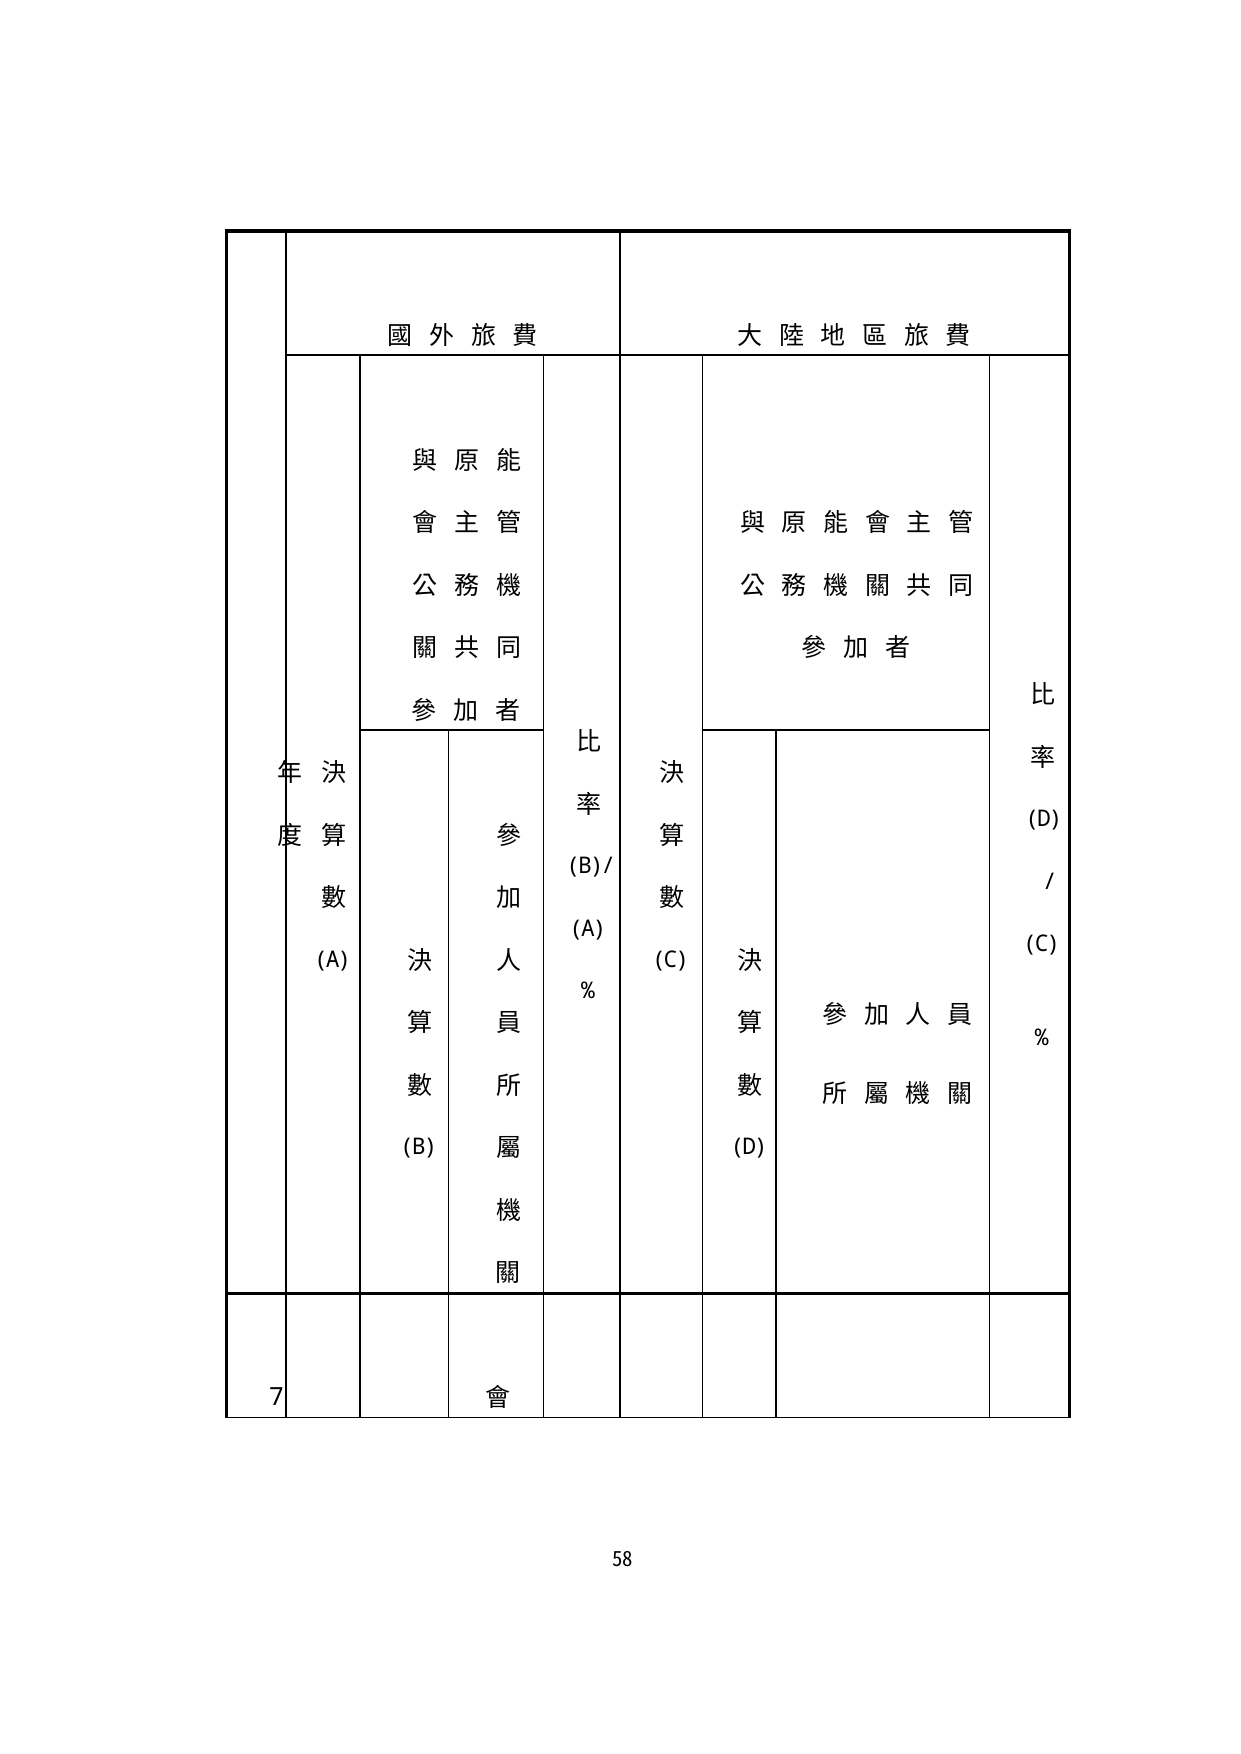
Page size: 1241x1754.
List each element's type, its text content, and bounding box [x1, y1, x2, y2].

table_cell [544, 1295, 619, 1417]
table_cell 參加人員 所屬機關 [777, 731, 989, 1292]
table_cell 比率(D)/(C) % [990, 356, 1068, 1292]
table_cell 參加人員所屬機關 [449, 731, 543, 1292]
table_cell 決算數(D) [703, 731, 775, 1292]
table_cell [621, 1295, 702, 1417]
table_cell 決算數(C) [621, 356, 702, 1292]
table_cell 與原能會主管公務機關共同參加者 [703, 356, 989, 729]
table_cell - [777, 1295, 989, 1417]
table_cell [703, 1295, 775, 1417]
table_cell 會 [449, 1295, 543, 1417]
table_cell 決算數(B) [361, 731, 448, 1292]
table_cell 比率(B)/(A) % [544, 356, 619, 1292]
table_cell 決算數(A) [287, 356, 359, 1292]
table_cell [990, 1295, 1068, 1417]
table_cell 與原能會主管公務機關共同參加者 [361, 356, 543, 729]
table_header 年度 [228, 233, 285, 1292]
table_header 大陸地區旅費 [621, 233, 1068, 354]
table_cell [361, 1295, 448, 1417]
table_header 國外旅費 [287, 233, 619, 354]
table_cell 7 [228, 1295, 285, 1417]
table_cell [287, 1295, 359, 1417]
